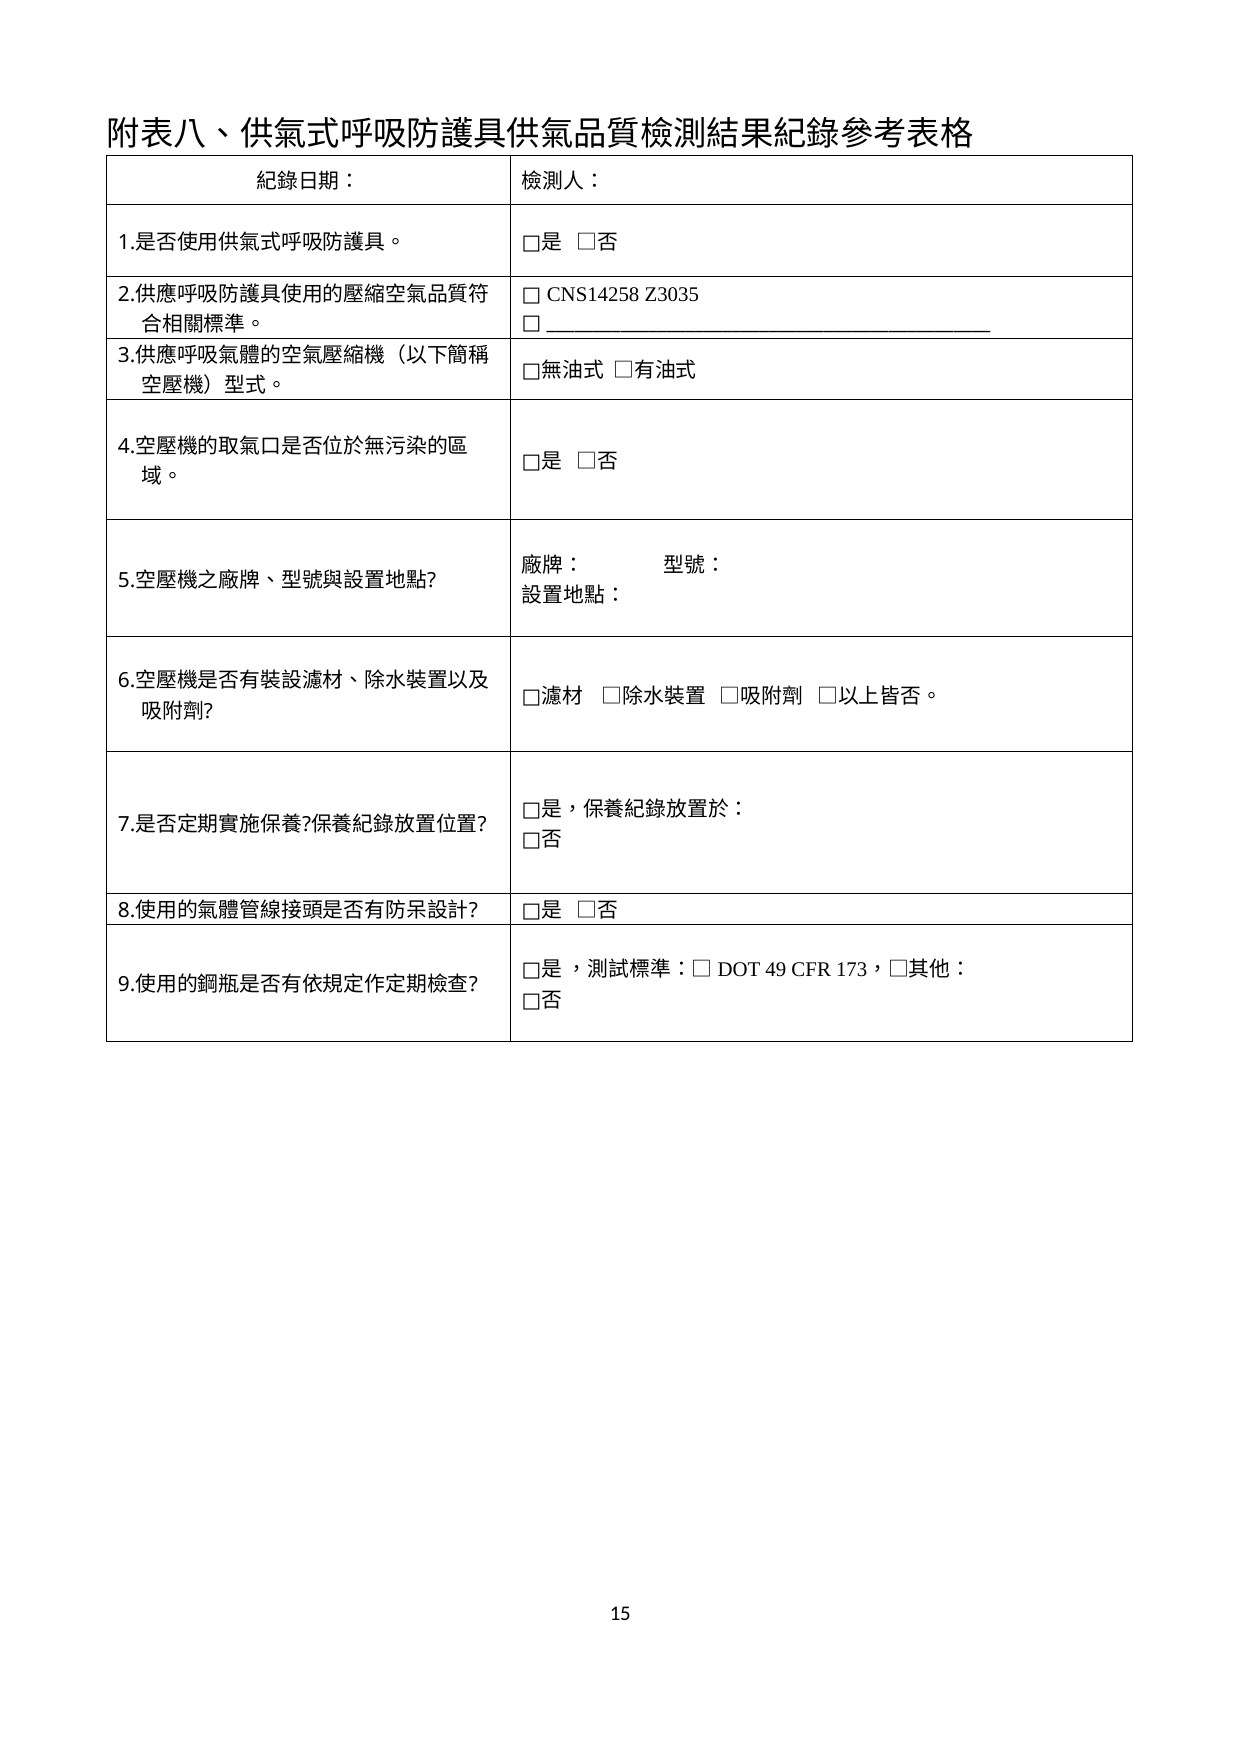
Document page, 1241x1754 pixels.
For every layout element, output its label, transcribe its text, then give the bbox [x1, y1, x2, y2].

table_cell 空壓機之廠牌、型號與設置地點? [107, 520, 510, 636]
table_cell 是否使用供氣式呼吸防護具。 [107, 205, 510, 276]
table_cell 使用的鋼瓶是否有依規定作定期檢查? [107, 925, 510, 1041]
table_cell □是 □否 [511, 894, 1132, 924]
table_cell 使用的氣體管線接頭是否有防呆設計? [107, 894, 510, 924]
table_cell 是否定期實施保養?保養紀錄放置位置? [107, 752, 510, 892]
table_cell □ CNS14258 Z3035 □ ________________________________________________ [511, 277, 1132, 337]
table_cell □無油式 □有油式 [511, 339, 1132, 399]
table_header 紀錄日期： [107, 156, 510, 204]
table_cell 空壓機是否有裝設濾材、除水裝置以及吸附劑? [107, 637, 510, 751]
table_cell □是，保養紀錄放置於： □否 [511, 752, 1132, 892]
table_cell □濾材 □除水裝置 □吸附劑 □以上皆否。 [511, 637, 1132, 751]
table_header 檢測人： [511, 156, 1132, 204]
table_cell 空壓機的取氣口是否位於無污染的區域。 [107, 400, 510, 519]
text 附表八、供氣式呼吸防護具供氣品質檢測結果紀錄參考表格 [106, 106, 1134, 154]
table_cell □是 □否 [511, 205, 1132, 276]
table_cell 供應呼吸氣體的空氣壓縮機（以下簡稱空壓機）型式。 [107, 339, 510, 399]
table_cell □是 □否 [511, 400, 1132, 519]
table_cell 供應呼吸防護具使用的壓縮空氣品質符合相關標準。 [107, 277, 510, 337]
table_cell 廠牌： 型號： 設置地點： [511, 520, 1132, 636]
table_cell □是 ，測試標準：□ DOT 49 CFR 173，□其他： □否 [511, 925, 1132, 1041]
